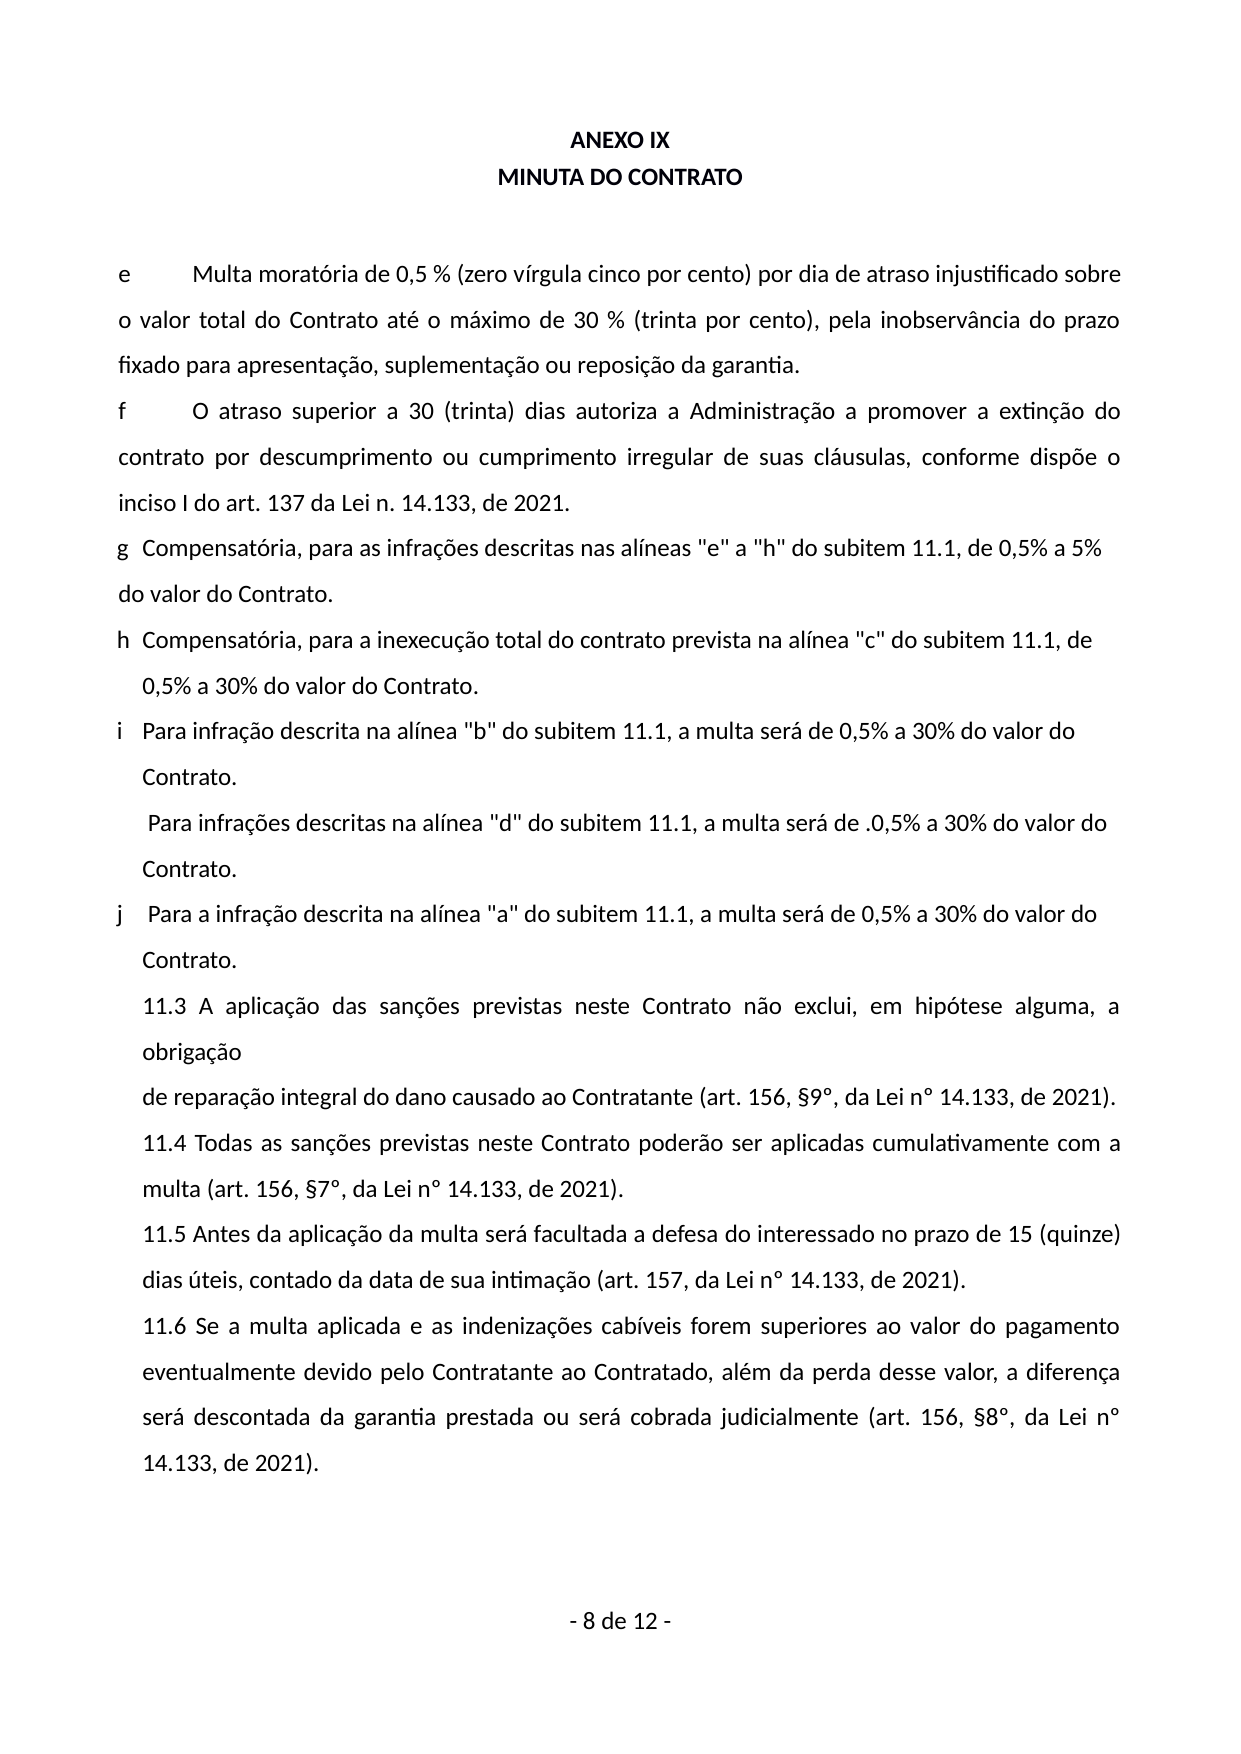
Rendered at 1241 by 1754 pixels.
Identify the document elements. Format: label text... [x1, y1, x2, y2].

list Para infrações descritas na alínea "d" do subitem 11.1, a multa será de .0,5% a 30% do valor do [117, 807, 1122, 837]
list Contrato. [117, 761, 1122, 792]
list 11.5 Antes da aplicação da multa será facultada a defesa do interessado no prazo de 15 (quinze) dias úteis, contado da data de sua intimação (art. 157, da Lei nº 14.133, de 2021). [142, 1218, 1122, 1295]
list Compensatória, para a inexecução total do contrato prevista na alínea "c" do subitem 11.1, de [117, 624, 1122, 654]
list Contrato. [117, 853, 1122, 883]
list Multa moratória de 0,5 % (zero vírgula cinco por cento) por dia de atraso injustificado sobre o valor total do Contrato até o máximo de 30 % (trinta por cento), pela inobservância do prazo fixado para apresentação, suplementação ou reposição da garantia. [118, 258, 1122, 380]
list Para a infração descrita na alínea "a" do subitem 11.1, a multa será de 0,5% a 30% do valor do [117, 898, 1122, 929]
list Compensatória, para as infrações descritas nas alíneas "e" a "h" do subitem 11.1, de 0,5% a 5% [117, 533, 1122, 563]
list 0,5% a 30% do valor do Contrato. [117, 670, 1122, 700]
list Contrato. [117, 944, 1122, 975]
list Para infração descrita na alínea "b" do subitem 11.1, a multa será de 0,5% a 30% do valor do [117, 716, 1122, 746]
list do valor do Contrato. [118, 578, 1122, 609]
list O atraso superior a 30 (trinta) dias autoriza a Administração a promover a extinção do contrato por descumprimento ou cumprimento irregular de suas cláusulas, conforme dispõe o inciso I do art. 137 da Lei n. 14.133, de 2021. [118, 395, 1122, 517]
list de reparação integral do dano causado ao Contratante (art. 156, §9º, da Lei nº 14.133, de 2021). [142, 1081, 1122, 1112]
list 11.3 A aplicação das sanções previstas neste Contrato não exclui, em hipótese alguma, a obrigação [142, 990, 1122, 1066]
list 11.4 Todas as sanções previstas neste Contrato poderão ser aplicadas cumulativamente com a multa (art. 156, §7º, da Lei nº 14.133, de 2021). [142, 1127, 1122, 1203]
list 11.6 Se a multa aplicada e as indenizações cabíveis forem superiores ao valor do pagamento eventualmente devido pelo Contratante ao Contratado, além da perda desse valor, a diferença será descontada da garantia prestada ou será cobrada judicialmente (art. 156, §8º, da Lei nº 14.133, de 2021). [142, 1310, 1122, 1478]
